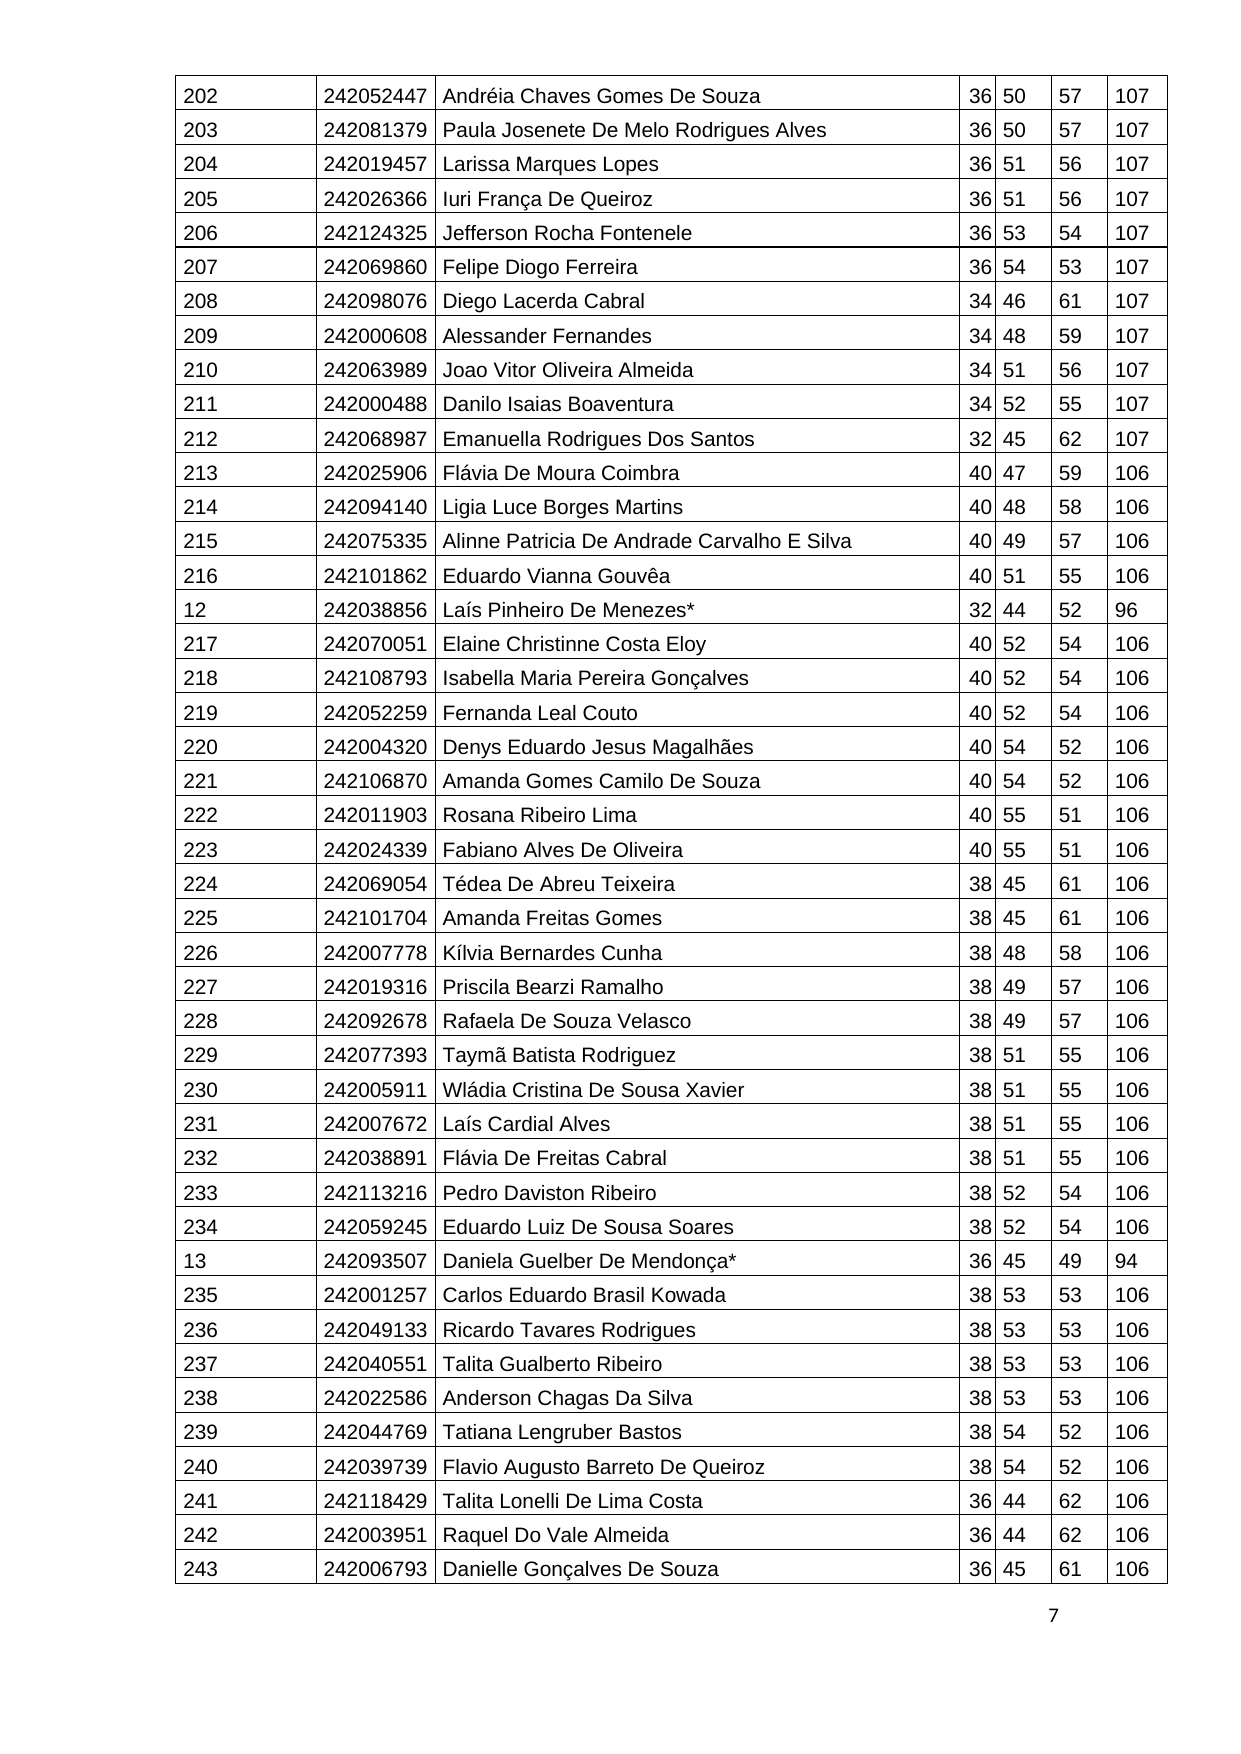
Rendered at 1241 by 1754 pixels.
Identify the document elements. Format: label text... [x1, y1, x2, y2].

table_cell 107 [1108, 76, 1167, 109]
table_cell 51 [1052, 830, 1107, 863]
table_cell 106 [1108, 1001, 1167, 1034]
table_cell 106 [1108, 1378, 1167, 1412]
table_cell 107 [1108, 316, 1167, 349]
table_cell 53 [996, 1378, 1051, 1412]
table_cell 237 [176, 1344, 316, 1377]
table_cell 242 [176, 1515, 316, 1549]
table_cell 51 [996, 1070, 1051, 1103]
table_cell 107 [1108, 110, 1167, 143]
table_cell 49 [996, 967, 1051, 1000]
table_cell Flávia De Moura Coimbra [436, 453, 959, 486]
table_cell 45 [996, 1241, 1051, 1274]
table_cell 204 [176, 145, 316, 178]
table_cell 207 [176, 248, 316, 281]
table_cell Joao Vitor Oliveira Almeida [436, 350, 959, 383]
table_cell 96 [1108, 590, 1167, 623]
table_cell 242069860 [317, 248, 435, 281]
table_cell 51 [1052, 796, 1107, 829]
table_cell 36 [960, 248, 995, 281]
table_cell Carlos Eduardo Brasil Kowada [436, 1276, 959, 1309]
table_cell 242113216 [317, 1173, 435, 1206]
table_cell 34 [960, 282, 995, 315]
table_cell Fernanda Leal Couto [436, 693, 959, 726]
table_cell 202 [176, 76, 316, 109]
table_cell 211 [176, 385, 316, 418]
table_cell 235 [176, 1276, 316, 1309]
table_cell 242001257 [317, 1276, 435, 1309]
table_cell 38 [960, 1310, 995, 1343]
table_cell 38 [960, 1139, 995, 1172]
table_cell 52 [1052, 761, 1107, 795]
table_cell 54 [1052, 1173, 1107, 1206]
table_cell 242022586 [317, 1378, 435, 1412]
table_cell 106 [1108, 1310, 1167, 1343]
table_cell Laís Pinheiro De Menezes* [436, 590, 959, 623]
table_cell 242092678 [317, 1001, 435, 1034]
table_cell 38 [960, 1036, 995, 1069]
table_cell 107 [1108, 419, 1167, 452]
table_cell 212 [176, 419, 316, 452]
table_cell 242006793 [317, 1550, 435, 1583]
table_cell 36 [960, 110, 995, 143]
table_cell 55 [1052, 556, 1107, 589]
table_cell 55 [1052, 1036, 1107, 1069]
table_cell 32 [960, 419, 995, 452]
table_cell 52 [996, 385, 1051, 418]
table_cell 107 [1108, 385, 1167, 418]
table_cell 242098076 [317, 282, 435, 315]
table_cell 107 [1108, 213, 1167, 246]
table_cell 230 [176, 1070, 316, 1103]
table_cell 107 [1108, 350, 1167, 383]
table_cell 107 [1108, 248, 1167, 281]
table_cell 59 [1052, 453, 1107, 486]
table_cell 51 [996, 1139, 1051, 1172]
table_cell Danielle Gonçalves De Souza [436, 1550, 959, 1583]
table_cell 12 [176, 590, 316, 623]
table_cell 51 [996, 145, 1051, 178]
table_cell 38 [960, 1070, 995, 1103]
table_cell Priscila Bearzi Ramalho [436, 967, 959, 1000]
table_cell 62 [1052, 1481, 1107, 1514]
table_cell Raquel Do Vale Almeida [436, 1515, 959, 1549]
table_cell 210 [176, 350, 316, 383]
table_cell 226 [176, 933, 316, 966]
table_cell 32 [960, 590, 995, 623]
table_cell 242044769 [317, 1413, 435, 1446]
table_cell 242101704 [317, 899, 435, 932]
table_cell 49 [996, 1001, 1051, 1034]
table_cell 242038891 [317, 1139, 435, 1172]
table_cell 209 [176, 316, 316, 349]
table_cell 48 [996, 487, 1051, 521]
table_cell 218 [176, 659, 316, 692]
table_cell Denys Eduardo Jesus Magalhães [436, 727, 959, 760]
table_cell 107 [1108, 282, 1167, 315]
table_cell 55 [1052, 385, 1107, 418]
table_cell 45 [996, 864, 1051, 897]
table_cell 220 [176, 727, 316, 760]
table_cell 52 [996, 624, 1051, 658]
table_cell 40 [960, 556, 995, 589]
table_cell 36 [960, 1515, 995, 1549]
table_cell 242081379 [317, 110, 435, 143]
table_cell 51 [996, 350, 1051, 383]
table_cell 52 [996, 1207, 1051, 1240]
table_cell 106 [1108, 864, 1167, 897]
table_cell 54 [996, 248, 1051, 281]
table_cell 38 [960, 967, 995, 1000]
table_cell 242025906 [317, 453, 435, 486]
table_cell 242124325 [317, 213, 435, 246]
table_cell 106 [1108, 1070, 1167, 1103]
table_cell 106 [1108, 1447, 1167, 1480]
table_cell 242063989 [317, 350, 435, 383]
table_cell 62 [1052, 419, 1107, 452]
table_cell 242007672 [317, 1104, 435, 1137]
table_cell 227 [176, 967, 316, 1000]
table_cell 106 [1108, 1173, 1167, 1206]
table_cell 40 [960, 522, 995, 555]
table_cell 34 [960, 350, 995, 383]
table_cell 44 [996, 590, 1051, 623]
table_cell Talita Gualberto Ribeiro [436, 1344, 959, 1377]
table_cell Anderson Chagas Da Silva [436, 1378, 959, 1412]
table_cell 45 [996, 899, 1051, 932]
table_cell 48 [996, 933, 1051, 966]
table_cell 225 [176, 899, 316, 932]
table_cell 107 [1108, 145, 1167, 178]
table_cell 54 [1052, 624, 1107, 658]
table_cell 57 [1052, 522, 1107, 555]
table_cell 36 [960, 213, 995, 246]
table_cell 54 [1052, 693, 1107, 726]
table_cell 106 [1108, 1515, 1167, 1549]
table_cell 53 [1052, 1276, 1107, 1309]
table_cell 52 [996, 1173, 1051, 1206]
table_cell Alessander Fernandes [436, 316, 959, 349]
table_cell 51 [996, 1036, 1051, 1069]
table_cell 106 [1108, 1207, 1167, 1240]
table_cell 52 [996, 659, 1051, 692]
table_cell 57 [1052, 76, 1107, 109]
table_cell 236 [176, 1310, 316, 1343]
table_cell 36 [960, 1550, 995, 1583]
table_cell 38 [960, 1378, 995, 1412]
table_cell 214 [176, 487, 316, 521]
table_cell Rosana Ribeiro Lima [436, 796, 959, 829]
table_cell Laís Cardial Alves [436, 1104, 959, 1137]
table_cell 52 [1052, 1447, 1107, 1480]
table_cell 242106870 [317, 761, 435, 795]
table_cell 106 [1108, 693, 1167, 726]
table_cell 36 [960, 76, 995, 109]
table_cell 206 [176, 213, 316, 246]
table_cell 106 [1108, 1481, 1167, 1514]
table_cell 61 [1052, 899, 1107, 932]
table_cell 36 [960, 1481, 995, 1514]
table_cell 38 [960, 1447, 995, 1480]
table_cell 242108793 [317, 659, 435, 692]
table_cell 49 [1052, 1241, 1107, 1274]
table_cell Kílvia Bernardes Cunha [436, 933, 959, 966]
table_cell 239 [176, 1413, 316, 1446]
table_cell Alinne Patricia De Andrade Carvalho E Silva [436, 522, 959, 555]
table_cell 53 [996, 1276, 1051, 1309]
table_cell 40 [960, 487, 995, 521]
table_cell 217 [176, 624, 316, 658]
table_cell 62 [1052, 1515, 1107, 1549]
table_cell 40 [960, 830, 995, 863]
table_cell 106 [1108, 727, 1167, 760]
table_cell 61 [1052, 864, 1107, 897]
table_cell 53 [1052, 248, 1107, 281]
table_cell 106 [1108, 761, 1167, 795]
table_cell 51 [996, 556, 1051, 589]
table_cell Jefferson Rocha Fontenele [436, 213, 959, 246]
table_cell 232 [176, 1139, 316, 1172]
table_cell 106 [1108, 1276, 1167, 1309]
table_cell 223 [176, 830, 316, 863]
table_cell 242003951 [317, 1515, 435, 1549]
table_cell 228 [176, 1001, 316, 1034]
table_cell 38 [960, 1207, 995, 1240]
table_cell 54 [1052, 213, 1107, 246]
table_cell 106 [1108, 830, 1167, 863]
table_cell 106 [1108, 967, 1167, 1000]
table_cell Danilo Isaias Boaventura [436, 385, 959, 418]
table_cell 106 [1108, 522, 1167, 555]
table_cell 106 [1108, 796, 1167, 829]
table_cell 53 [1052, 1310, 1107, 1343]
table_cell 38 [960, 1276, 995, 1309]
table_cell 55 [1052, 1070, 1107, 1103]
table_cell 40 [960, 659, 995, 692]
table_cell 234 [176, 1207, 316, 1240]
table_cell 34 [960, 316, 995, 349]
table_cell 242019457 [317, 145, 435, 178]
table_cell 229 [176, 1036, 316, 1069]
table_cell 242049133 [317, 1310, 435, 1343]
table_cell Tédea De Abreu Teixeira [436, 864, 959, 897]
table_cell 106 [1108, 899, 1167, 932]
table_cell 53 [1052, 1344, 1107, 1377]
table_cell 94 [1108, 1241, 1167, 1274]
table_cell 106 [1108, 933, 1167, 966]
table_cell 55 [1052, 1139, 1107, 1172]
table_cell 106 [1108, 1550, 1167, 1583]
table_cell 241 [176, 1481, 316, 1514]
table_cell 54 [996, 1413, 1051, 1446]
table_cell Tatiana Lengruber Bastos [436, 1413, 959, 1446]
table_cell 54 [996, 1447, 1051, 1480]
table_cell 51 [996, 179, 1051, 212]
table_cell 54 [1052, 1207, 1107, 1240]
table_cell 106 [1108, 556, 1167, 589]
table_cell 57 [1052, 1001, 1107, 1034]
table_cell 106 [1108, 487, 1167, 521]
table_cell 53 [996, 213, 1051, 246]
table_cell 44 [996, 1515, 1051, 1549]
table_cell 13 [176, 1241, 316, 1274]
table_cell 106 [1108, 1413, 1167, 1446]
table_cell 38 [960, 1104, 995, 1137]
table_cell 215 [176, 522, 316, 555]
table_cell 45 [996, 419, 1051, 452]
table_cell Talita Lonelli De Lima Costa [436, 1481, 959, 1514]
table_cell 38 [960, 899, 995, 932]
table_cell 36 [960, 179, 995, 212]
table_cell 213 [176, 453, 316, 486]
table_cell 107 [1108, 179, 1167, 212]
table_cell Ligia Luce Borges Martins [436, 487, 959, 521]
table_cell 38 [960, 1413, 995, 1446]
table_cell 53 [996, 1310, 1051, 1343]
table_cell 233 [176, 1173, 316, 1206]
table_cell Amanda Gomes Camilo De Souza [436, 761, 959, 795]
table_cell Flavio Augusto Barreto De Queiroz [436, 1447, 959, 1480]
table_cell 242077393 [317, 1036, 435, 1069]
table_cell 40 [960, 796, 995, 829]
table_cell 40 [960, 693, 995, 726]
table_cell 242026366 [317, 179, 435, 212]
table_cell 106 [1108, 1139, 1167, 1172]
table_cell 50 [996, 76, 1051, 109]
table_cell 242005911 [317, 1070, 435, 1103]
table_cell 222 [176, 796, 316, 829]
table_cell 242040551 [317, 1344, 435, 1377]
table_cell 242069054 [317, 864, 435, 897]
table_cell 106 [1108, 453, 1167, 486]
table_cell 208 [176, 282, 316, 315]
table_cell 36 [960, 145, 995, 178]
table_cell 56 [1052, 350, 1107, 383]
table_cell 242038856 [317, 590, 435, 623]
table_cell Rafaela De Souza Velasco [436, 1001, 959, 1034]
table_cell 224 [176, 864, 316, 897]
table_cell 54 [1052, 659, 1107, 692]
table_cell 38 [960, 1344, 995, 1377]
table_cell 56 [1052, 145, 1107, 178]
table_cell Larissa Marques Lopes [436, 145, 959, 178]
table_cell 36 [960, 1241, 995, 1274]
table_cell 40 [960, 624, 995, 658]
table_cell 242059245 [317, 1207, 435, 1240]
table_cell 61 [1052, 282, 1107, 315]
table_cell Wládia Cristina De Sousa Xavier [436, 1070, 959, 1103]
table_cell 52 [1052, 727, 1107, 760]
table_cell 54 [996, 761, 1051, 795]
table_cell 44 [996, 1481, 1051, 1514]
table_cell 216 [176, 556, 316, 589]
table_cell 38 [960, 933, 995, 966]
table_cell 34 [960, 385, 995, 418]
table_cell 47 [996, 453, 1051, 486]
table_cell 242039739 [317, 1447, 435, 1480]
table_cell 242068987 [317, 419, 435, 452]
table_cell Andréia Chaves Gomes De Souza [436, 76, 959, 109]
table_cell 243 [176, 1550, 316, 1583]
table_cell 53 [996, 1344, 1051, 1377]
table_cell Amanda Freitas Gomes [436, 899, 959, 932]
table_cell 221 [176, 761, 316, 795]
table_cell 58 [1052, 487, 1107, 521]
table_cell 242118429 [317, 1481, 435, 1514]
table_cell 38 [960, 1173, 995, 1206]
table_cell 240 [176, 1447, 316, 1480]
table_cell 57 [1052, 110, 1107, 143]
table_cell Emanuella Rodrigues Dos Santos [436, 419, 959, 452]
table_cell 61 [1052, 1550, 1107, 1583]
table_cell 106 [1108, 1104, 1167, 1137]
table_cell 46 [996, 282, 1051, 315]
table_cell Paula Josenete De Melo Rodrigues Alves [436, 110, 959, 143]
table_cell 242094140 [317, 487, 435, 521]
table_cell 58 [1052, 933, 1107, 966]
table_cell 57 [1052, 967, 1107, 1000]
table_cell 242024339 [317, 830, 435, 863]
table_cell 203 [176, 110, 316, 143]
table_cell 242070051 [317, 624, 435, 658]
table_cell Elaine Christinne Costa Eloy [436, 624, 959, 658]
table_cell Felipe Diogo Ferreira [436, 248, 959, 281]
table_cell 242101862 [317, 556, 435, 589]
table_cell Ricardo Tavares Rodrigues [436, 1310, 959, 1343]
table_cell 238 [176, 1378, 316, 1412]
table_cell 52 [1052, 1413, 1107, 1446]
table_cell Diego Lacerda Cabral [436, 282, 959, 315]
table_cell 55 [1052, 1104, 1107, 1137]
table_cell 52 [996, 693, 1051, 726]
table_cell Eduardo Vianna Gouvêa [436, 556, 959, 589]
table_cell 242011903 [317, 796, 435, 829]
table_cell 50 [996, 110, 1051, 143]
table_cell 219 [176, 693, 316, 726]
table_cell 52 [1052, 590, 1107, 623]
table_cell 231 [176, 1104, 316, 1137]
table_cell 242093507 [317, 1241, 435, 1274]
table_cell 45 [996, 1550, 1051, 1583]
table_cell 38 [960, 864, 995, 897]
table_cell 242000608 [317, 316, 435, 349]
table_cell Eduardo Luiz De Sousa Soares [436, 1207, 959, 1240]
table_cell Fabiano Alves De Oliveira [436, 830, 959, 863]
table_cell 242004320 [317, 727, 435, 760]
table_cell 242007778 [317, 933, 435, 966]
table_cell Taymã Batista Rodriguez [436, 1036, 959, 1069]
table_cell 53 [1052, 1378, 1107, 1412]
table_cell 40 [960, 453, 995, 486]
table_cell Daniela Guelber De Mendonça* [436, 1241, 959, 1274]
table_cell 51 [996, 1104, 1051, 1137]
table_cell 38 [960, 1001, 995, 1034]
table_cell Iuri França De Queiroz [436, 179, 959, 212]
table_cell Isabella Maria Pereira Gonçalves [436, 659, 959, 692]
table_cell 106 [1108, 624, 1167, 658]
table_cell Flávia De Freitas Cabral [436, 1139, 959, 1172]
table_cell 55 [996, 796, 1051, 829]
table_cell 40 [960, 727, 995, 760]
table_cell 205 [176, 179, 316, 212]
table_cell 106 [1108, 659, 1167, 692]
table_cell 54 [996, 727, 1051, 760]
table_cell 40 [960, 761, 995, 795]
table_cell 106 [1108, 1036, 1167, 1069]
table_cell 242019316 [317, 967, 435, 1000]
table_cell 106 [1108, 1344, 1167, 1377]
table_cell 242052447 [317, 76, 435, 109]
table_cell Pedro Daviston Ribeiro [436, 1173, 959, 1206]
table_cell 242052259 [317, 693, 435, 726]
table_cell 56 [1052, 179, 1107, 212]
table_cell 242000488 [317, 385, 435, 418]
table_cell 242075335 [317, 522, 435, 555]
table_cell 48 [996, 316, 1051, 349]
table_cell 49 [996, 522, 1051, 555]
table_cell 59 [1052, 316, 1107, 349]
table_cell 55 [996, 830, 1051, 863]
